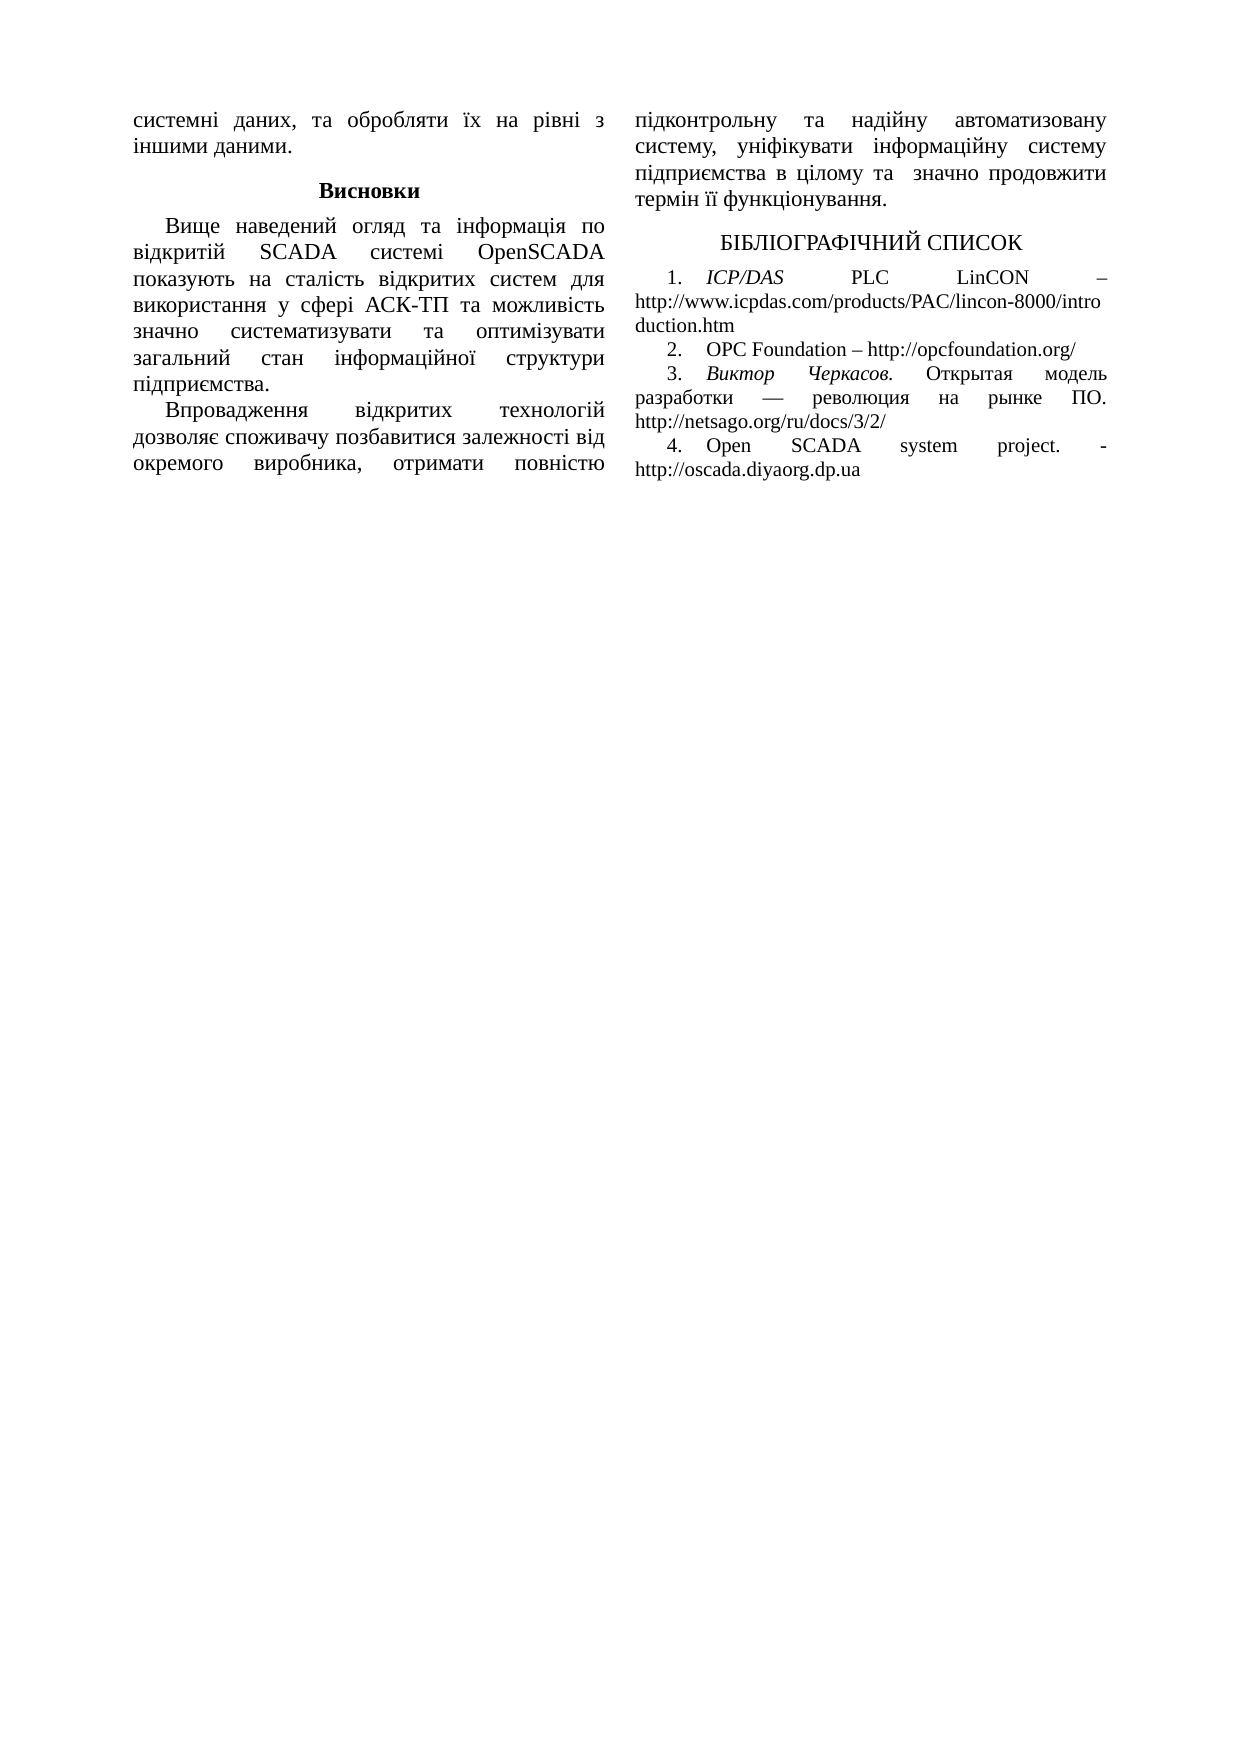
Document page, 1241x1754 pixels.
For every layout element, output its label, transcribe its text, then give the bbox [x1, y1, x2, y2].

list ICP/DAS PLC LinCON – http://www.icpdas.com/products/PAC/lincon-8000/introduction.htm [635, 264, 1107, 337]
text Вище наведений огляд та інформація по відкритій SCADA системі OpenSCADA показують на сталість відкритих систем для використання у сфері АСК-ТП та можливість значно систематизувати та оптимізувати загальний стан інформаційної структури підприємства. [133, 212, 605, 396]
list OPC Foundation – http://opcfoundation.org/ [635, 337, 1107, 361]
list Виктор Черкасов. Открытая модель разработки — революция на рынке ПО. http://netsago.org/ru/docs/3/2/ [635, 361, 1107, 433]
subtitle БІБЛІОГРАФІЧНИЙ СПИСОК [635, 229, 1107, 256]
subtitle Висновки [133, 177, 605, 203]
text Впровадження відкритих технологій дозволяє споживачу позбавитися залежності від окремого виробника, отримати повністю [133, 396, 605, 475]
text підконтрольну та надійну автоматизовану систему, уніфікувати інформаційну систему підприємства в цілому та значно продовжити термін її функціонування. [635, 106, 1107, 212]
list Open SCADA system project. - http://oscada.diyaorg.dp.ua [635, 433, 1107, 481]
text системні даних, та обробляти їх на рівні з іншими даними. [133, 106, 605, 159]
